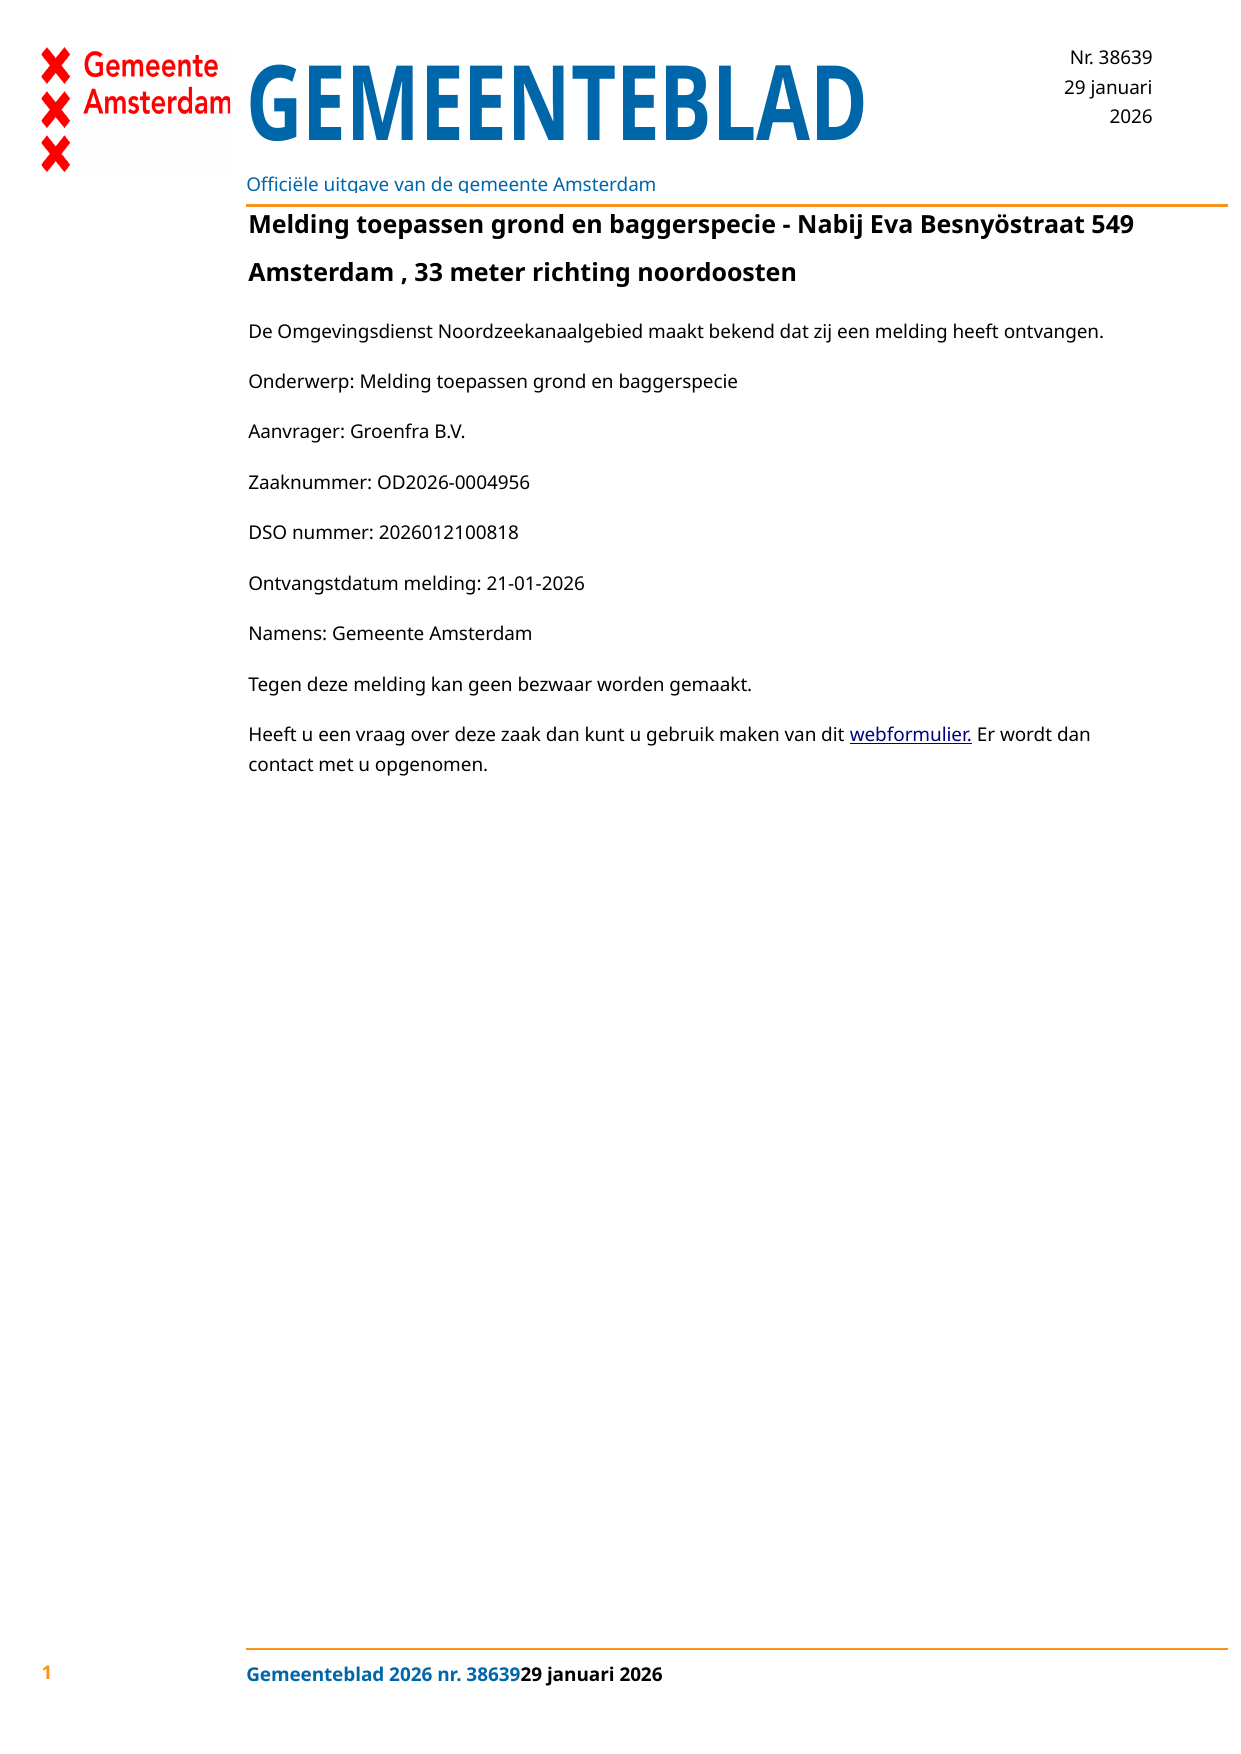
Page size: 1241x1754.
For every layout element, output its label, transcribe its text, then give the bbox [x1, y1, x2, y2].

text Onderwerp: Melding toepassen grond en baggerspecie [248, 368, 1152, 394]
text Zaaknummer: OD2026-0004956 [248, 469, 1152, 495]
text De Omgevingsdienst Noordzeekanaalgebied maakt bekend dat zij een melding heeft ontvangen. [248, 318, 1152, 344]
text Melding toepassen grond en baggerspecie - Nabij Eva Besnyöstraat 549 Amsterdam , 33 meter richting noordoosten [248, 207, 1152, 288]
text Ontvangstdatum melding: 21-01-2026 [248, 570, 1152, 596]
text Tegen deze melding kan geen bezwaar worden gemaakt. [248, 671, 1152, 697]
picture [41, 47, 231, 172]
text DSO nummer: 2026012100818 [248, 519, 1152, 545]
text Heeft u een vraag over deze zaak dan kunt u gebruik maken van dit webformulier. Er wordt dan contact met u opgenomen. [248, 721, 1152, 777]
text Aanvrager: Groenfra B.V. [248, 419, 1152, 444]
text Namens: Gemeente Amsterdam [248, 620, 1152, 646]
